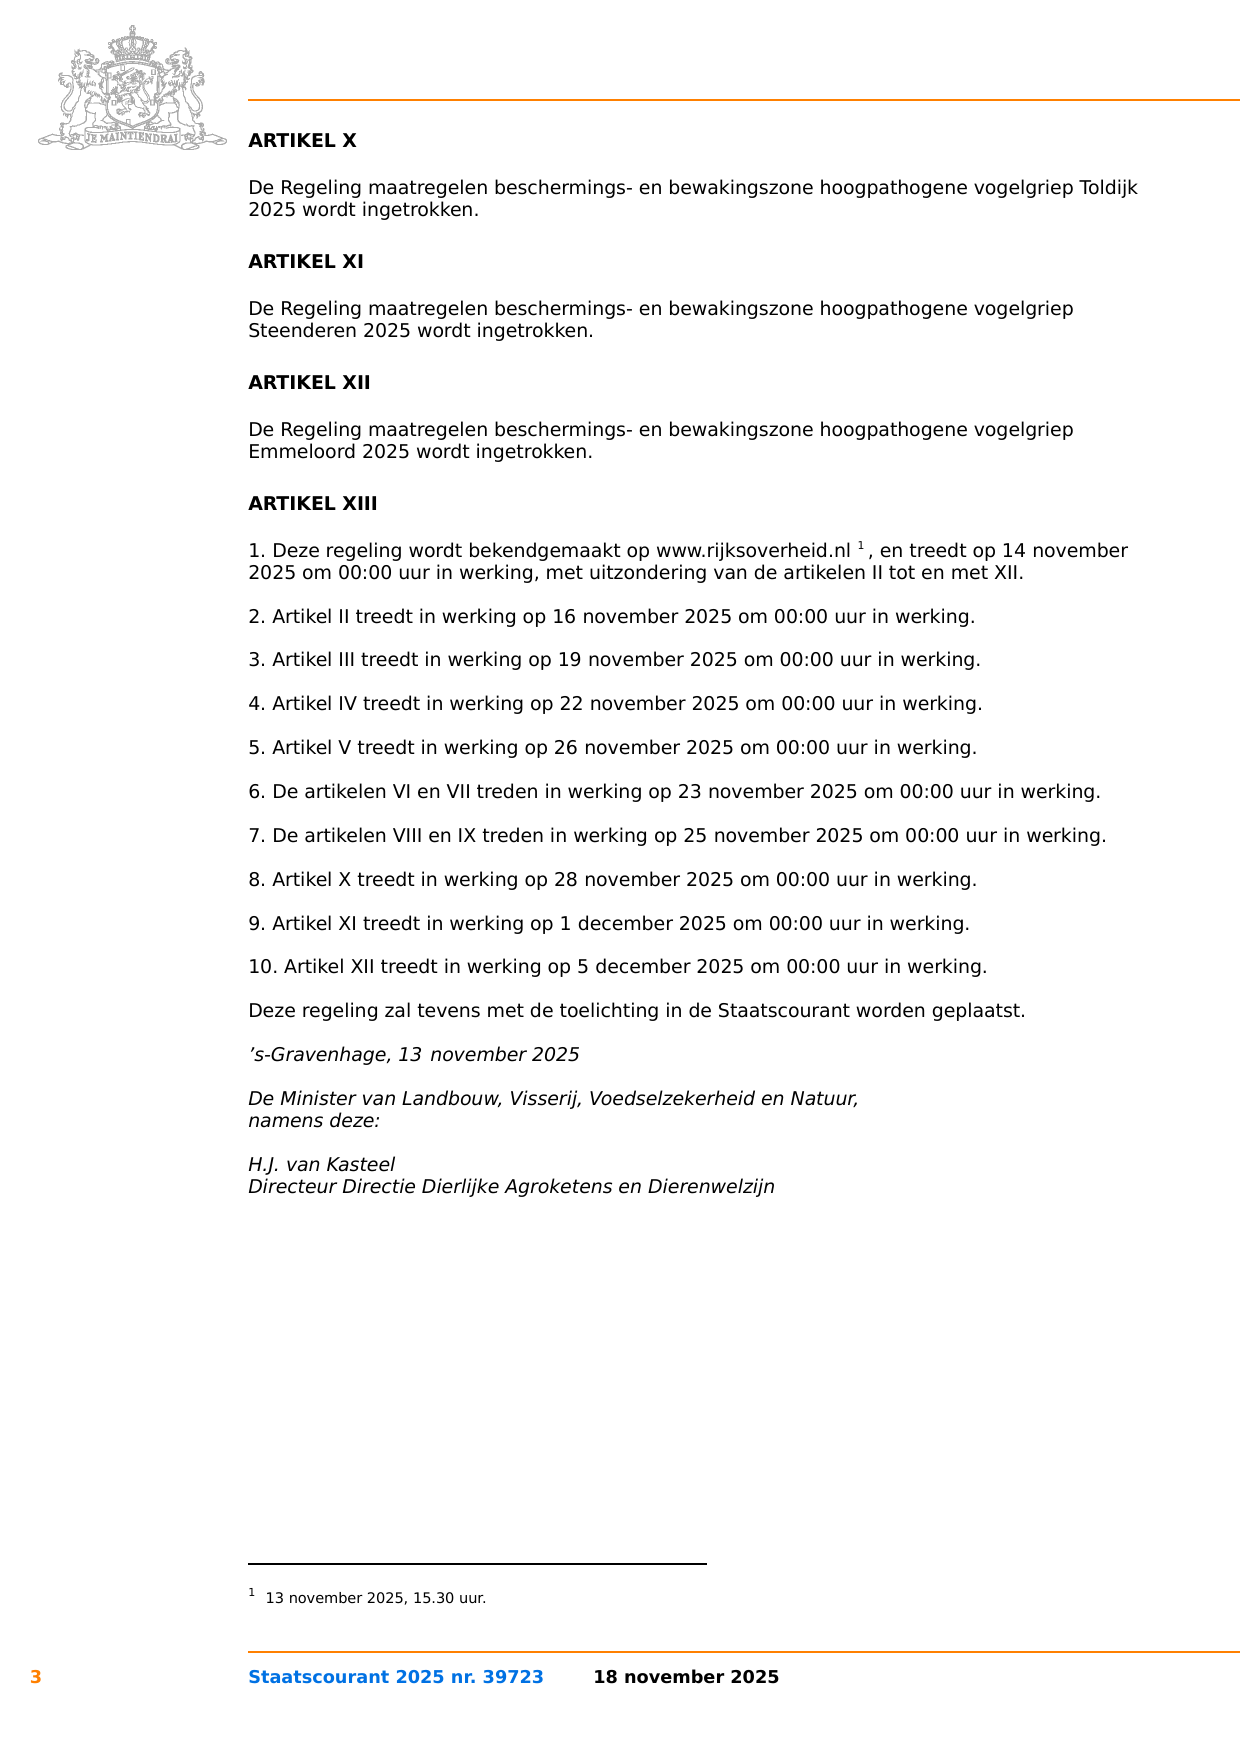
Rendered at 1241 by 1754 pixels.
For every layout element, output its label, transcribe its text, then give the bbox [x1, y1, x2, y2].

picture [38, 25, 227, 150]
text 5. Artikel V treedt in werking op 26 november 2025 om 00:00 uur in werking. [248, 737, 1163, 759]
text ’s-Gravenhage, 13 november 2025 [248, 1044, 1163, 1066]
text 7. De artikelen VIII en IX treden in werking op 25 november 2025 om 00:00 uur in werking. [248, 825, 1163, 847]
text 9. Artikel XI treedt in werking op 1 december 2025 om 00:00 uur in werking. [248, 912, 1163, 934]
text 2. Artikel II treedt in werking op 16 november 2025 om 00:00 uur in werking. [248, 606, 1163, 627]
text 13 november 2025, 15.30 uur. [248, 1586, 1163, 1608]
subtitle ARTIKEL XI [248, 251, 1163, 273]
subtitle ARTIKEL X [248, 130, 1163, 152]
text 1. Deze regeling wordt bekendgemaakt op www.rijksoverheid.nl , en treedt op 14 november 2025 om 00:00 uur in werking, met uitzondering van de artikelen II tot en met XII. [248, 540, 1163, 584]
text 3. Artikel III treedt in werking op 19 november 2025 om 00:00 uur in werking. [248, 649, 1163, 671]
text De Minister van Landbouw, Visserij, Voedselzekerheid en Natuur, namens deze: H.J. van Kasteel Directeur Directie Dierlijke Agroketens en Dierenwelzijn [248, 1088, 1163, 1198]
text 8. Artikel X treedt in werking op 28 november 2025 om 00:00 uur in werking. [248, 869, 1163, 891]
text De Regeling maatregelen beschermings- en bewakingszone hoogpathogene vogelgriep Steenderen 2025 wordt ingetrokken. [248, 298, 1163, 342]
text De Regeling maatregelen beschermings- en bewakingszone hoogpathogene vogelgriep Toldijk 2025 wordt ingetrokken. [248, 177, 1163, 221]
text De Regeling maatregelen beschermings- en bewakingszone hoogpathogene vogelgriep Emmeloord 2025 wordt ingetrokken. [248, 419, 1163, 463]
text Deze regeling zal tevens met de toelichting in de Staatscourant worden geplaatst. [248, 1000, 1163, 1022]
subtitle ARTIKEL XIII [248, 493, 1163, 515]
text 4. Artikel IV treedt in werking op 22 november 2025 om 00:00 uur in werking. [248, 693, 1163, 715]
text 10. Artikel XII treedt in werking op 5 december 2025 om 00:00 uur in werking. [248, 956, 1163, 978]
subtitle ARTIKEL XII [248, 372, 1163, 394]
text 6. De artikelen VI en VII treden in werking op 23 november 2025 om 00:00 uur in werking. [248, 781, 1163, 803]
